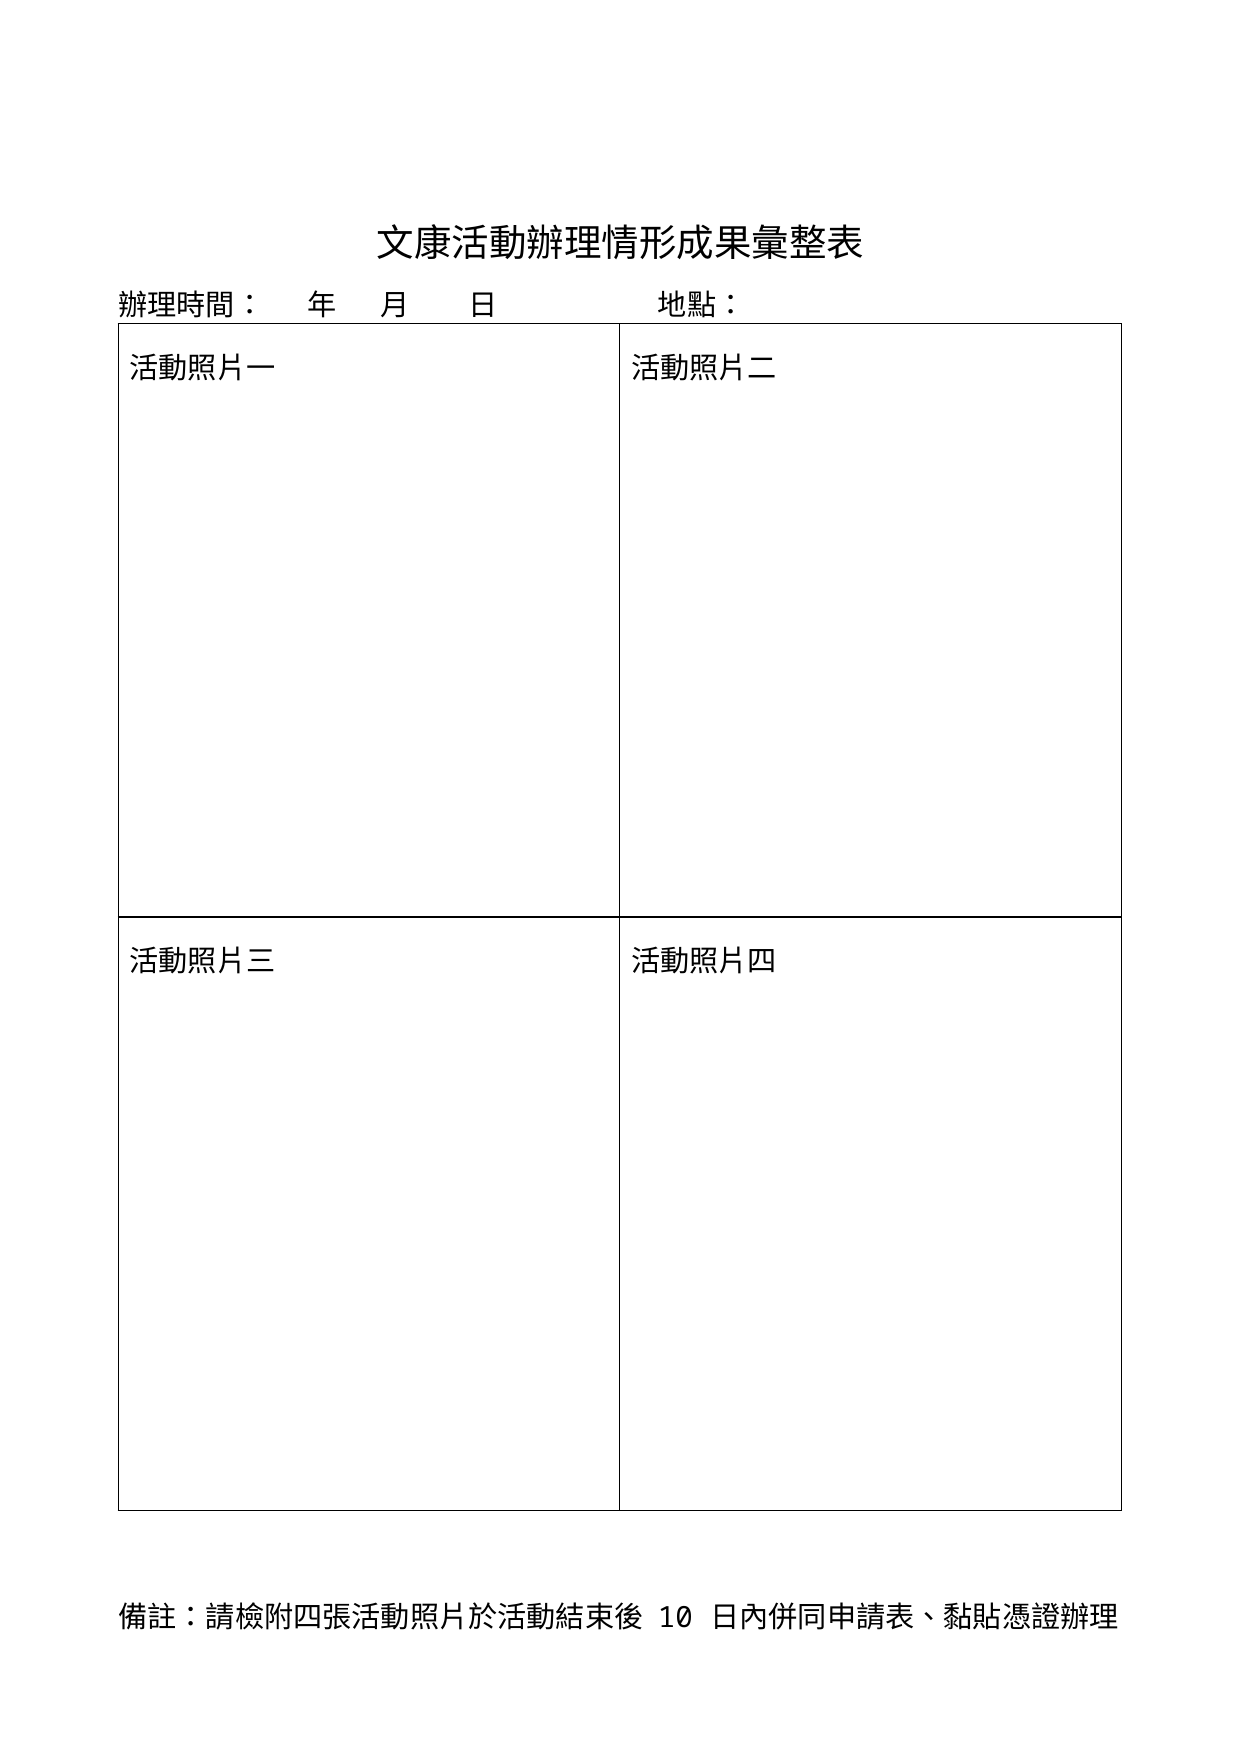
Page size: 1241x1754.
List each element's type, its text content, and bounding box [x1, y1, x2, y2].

table_cell 活動照片三 [119, 918, 619, 1509]
table_cell 活動照片四 [620, 918, 1121, 1509]
table_header 活動照片一 [119, 324, 619, 916]
text 文康活動辦理情形成果彙整表 [118, 198, 1122, 261]
text 備註：請檢附四張活動照片於活動結束後 10 日內併同申請表、黏貼憑證辦理 [118, 1573, 1122, 1636]
text 辦理時間： 年 月 日 地點： [118, 261, 1122, 323]
table_header 活動照片二 [620, 324, 1121, 916]
